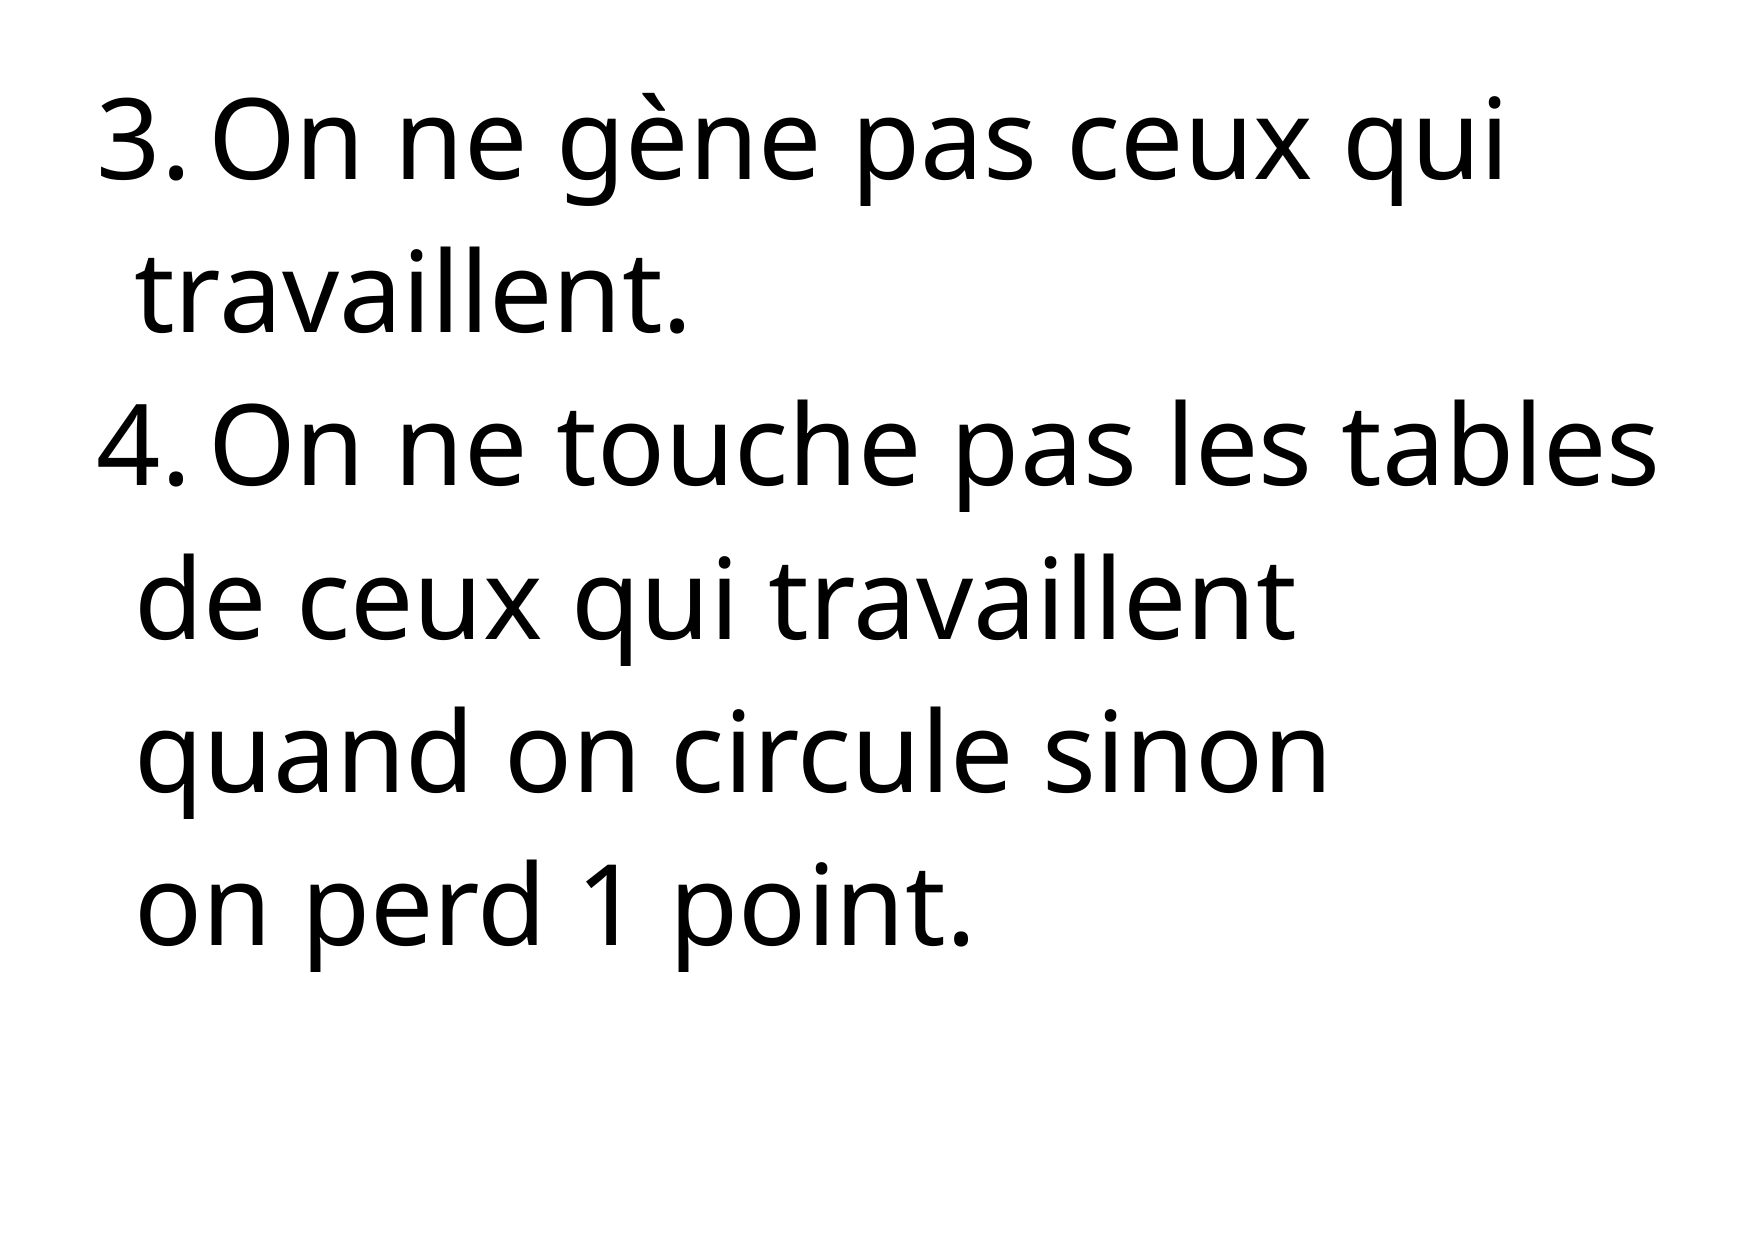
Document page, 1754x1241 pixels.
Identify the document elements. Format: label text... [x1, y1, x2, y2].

list On ne touche pas les tables de ceux qui travaillent quand on circule sinon on perd 1 point. [97, 366, 1695, 978]
list On ne gène pas ceux qui travaillent. [97, 59, 1695, 366]
